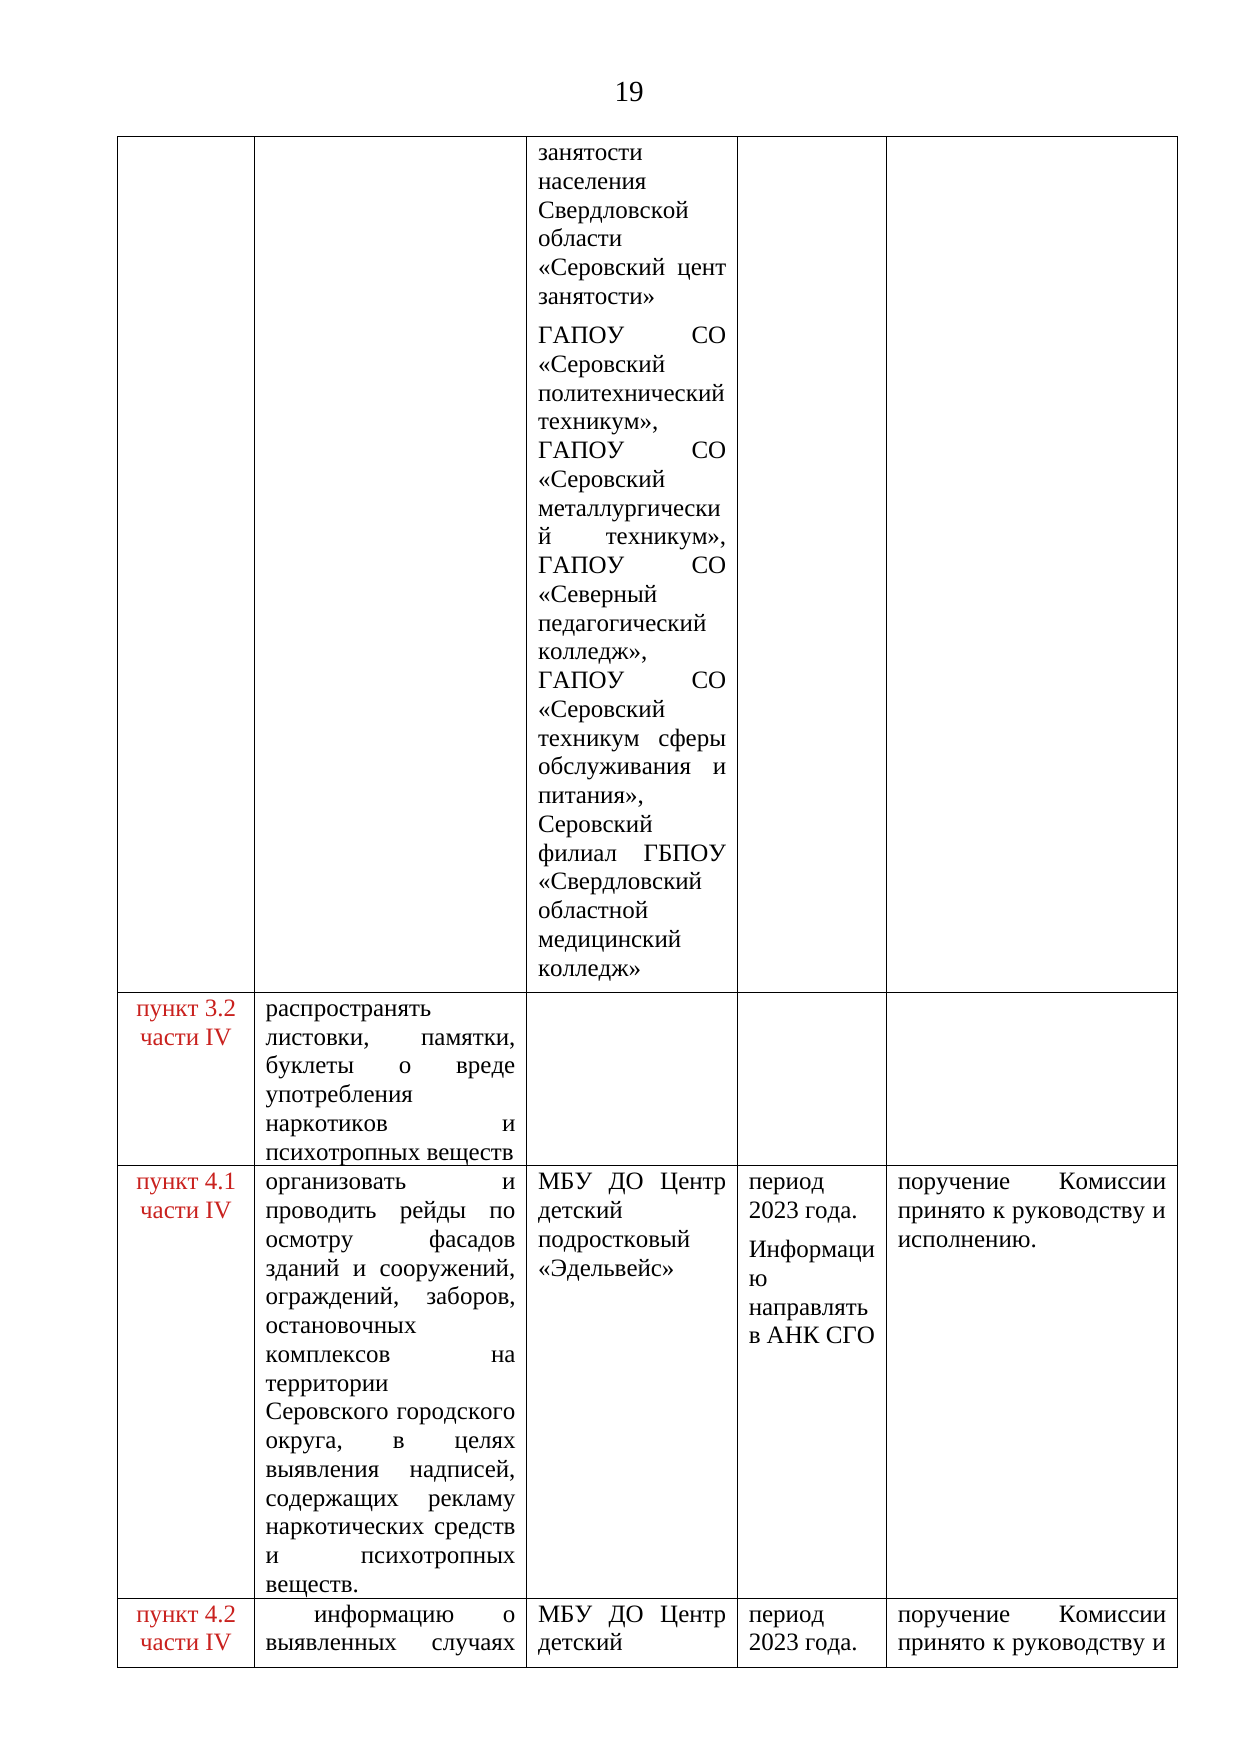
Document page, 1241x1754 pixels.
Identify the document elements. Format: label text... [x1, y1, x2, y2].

table_cell период 2023 года. Информацию направлять в АНК СГО [738, 1166, 886, 1598]
table_cell [527, 993, 737, 1165]
table_cell распространять листовки, памятки, буклеты о вреде употребления наркотиков и психотропных веществ [255, 993, 526, 1165]
table_cell поручение Комиссии принято к руководству и [887, 1599, 1177, 1667]
table_cell [738, 993, 886, 1165]
table_cell организовать и проводить рейды по осмотру фасадов зданий и сооружений, ограждений, заборов, остановочных комплексов на территории Серовского городского округа, в целях выявления надписей, содержащих рекламу наркотических средств и психотропных веществ. [255, 1166, 526, 1598]
table_cell МБУ ДО Центр детский [527, 1599, 737, 1667]
table_cell [887, 137, 1177, 992]
table_cell поручение Комиссии принято к руководству и исполнению. [887, 1166, 1177, 1598]
table_cell информацию о выявленных случаях [255, 1599, 526, 1667]
table_cell [255, 137, 526, 992]
table_cell [887, 993, 1177, 1165]
table_cell период 2023 года. [738, 1599, 886, 1667]
table_cell пункт 3.2 части IV [118, 993, 254, 1165]
table_cell [738, 137, 886, 992]
table_cell МБУ ДО Центр детский подростковый «Эдельвейс» [527, 1166, 737, 1598]
table_cell пункт 4.2 части IV [118, 1599, 254, 1667]
table_cell занятости населения Свердловской области «Серовский цент занятости» ГАПОУ СО «Серовский политехнический техникум», ГАПОУ СО «Серовский металлургический техникум», ГАПОУ СО «Северный педагогический колледж», ГАПОУ СО «Серовский техникум сферы обслуживания и питания», Серовский филиал ГБПОУ «Свердловский областной медицинский колледж» [527, 137, 737, 992]
table_cell пункт 4.1 части IV [118, 1166, 254, 1598]
table_cell [118, 137, 254, 992]
